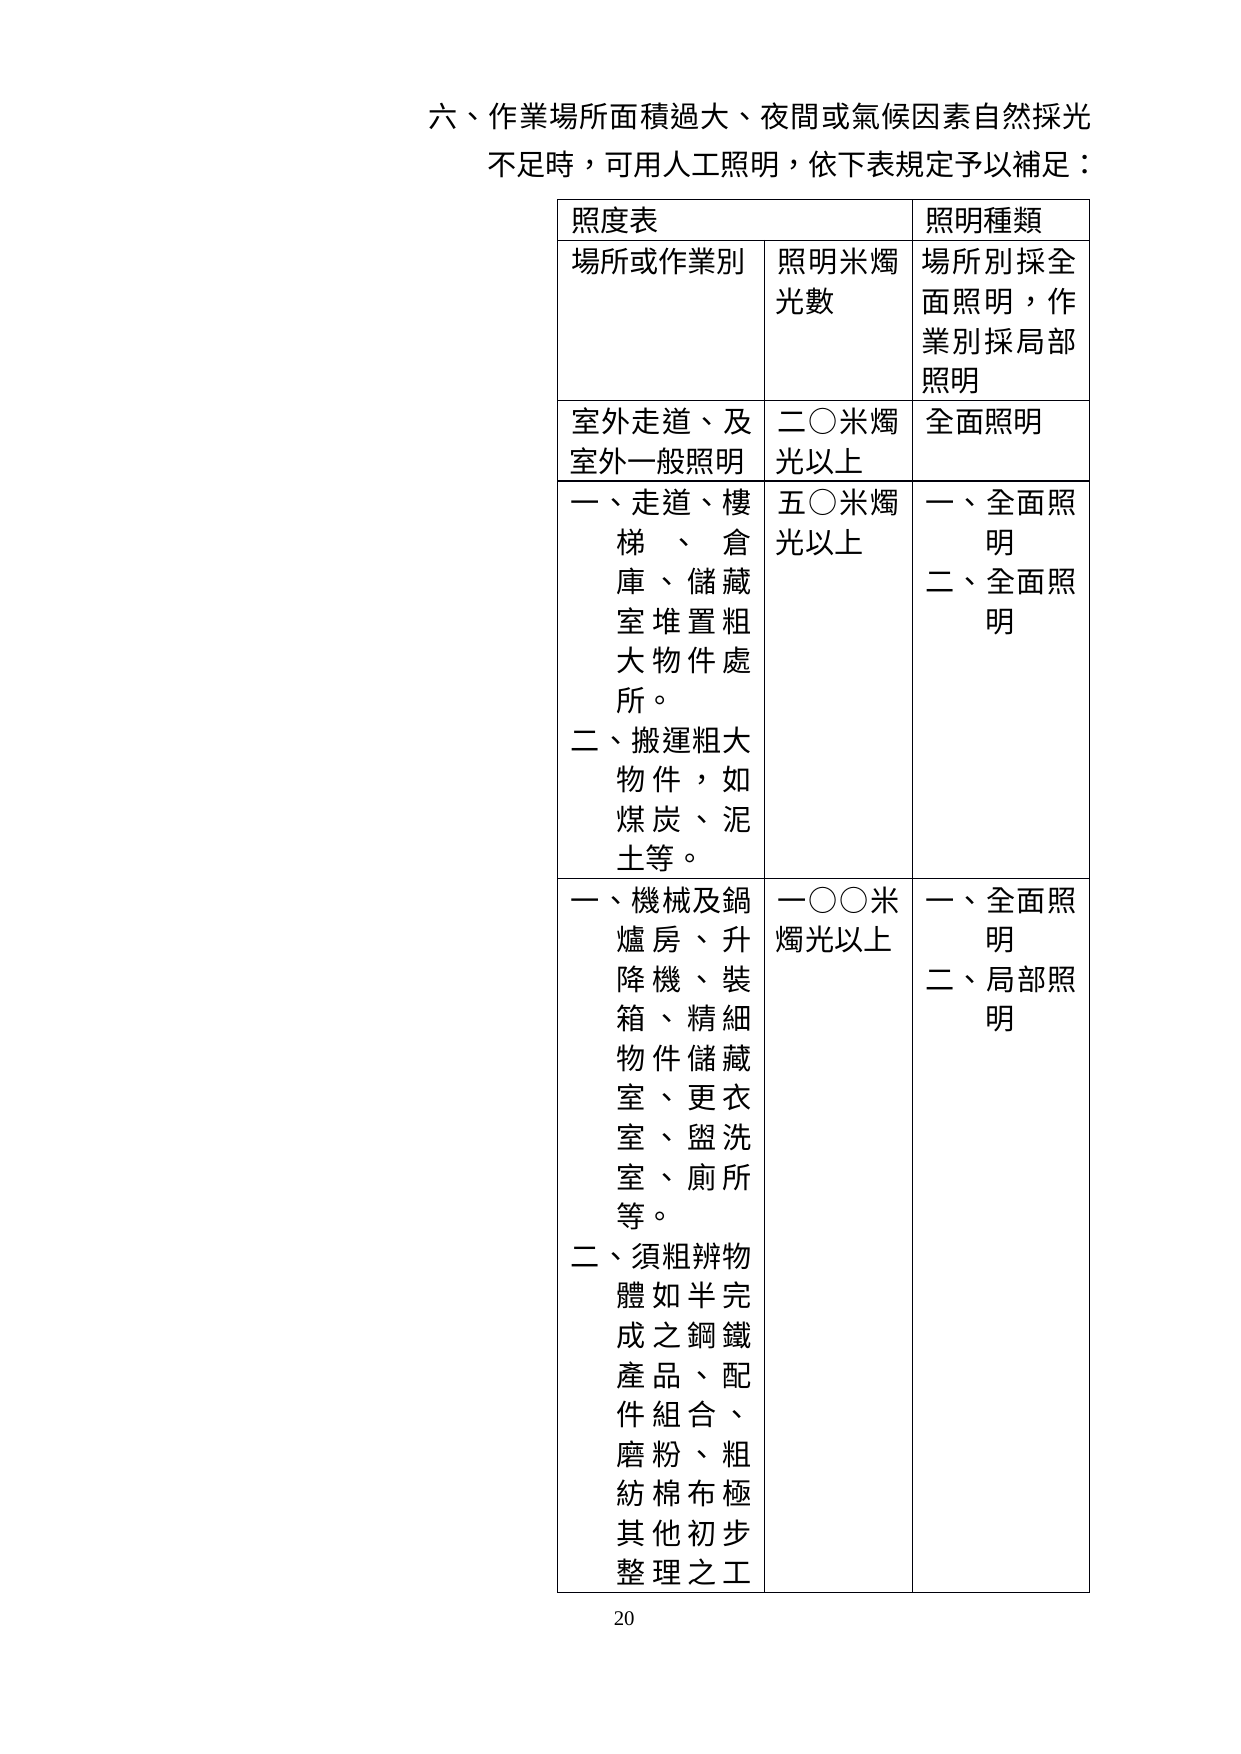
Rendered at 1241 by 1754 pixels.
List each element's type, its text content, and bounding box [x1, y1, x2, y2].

table_cell 室外走道、及室外一般照明 [558, 401, 764, 480]
text 六、作業場所面積過大、夜間或氣候因素自然採光不足時，可用人工照明，依下表規定予以補足： [428, 89, 1092, 184]
table_cell 場所別採全面照明，作業別採局部照明 [913, 241, 1089, 399]
table_cell 二○米燭光以上 [765, 401, 912, 480]
table_cell 一、全面照明 二、局部照明 [913, 879, 1089, 1592]
table_cell 場所或作業別 [558, 241, 764, 399]
table_cell 全面照明 [913, 401, 1089, 480]
table_cell 一、走道、樓梯、倉庫、儲藏室堆置粗大物件處所。 二、搬運粗大物件，如煤炭、泥土等。 [558, 482, 764, 878]
table_header 照明種類 [913, 200, 1089, 240]
table_cell 一○○米燭光以上 [765, 879, 912, 1592]
table_cell 照明米燭光數 [765, 241, 912, 399]
table_cell 五○米燭光以上 [765, 482, 912, 878]
table_cell 一、機械及鍋爐房、升降機、裝箱、精細物件儲藏室、更衣室、盥洗室、廁所等。 二、須粗辨物體如半完成之鋼鐵產品、配件組合、磨粉、粗紡棉布極其他初步整理之工 [558, 879, 764, 1592]
table_cell 一、全面照明 二、全面照明 [913, 482, 1089, 878]
table_header 照度表 [558, 200, 912, 240]
